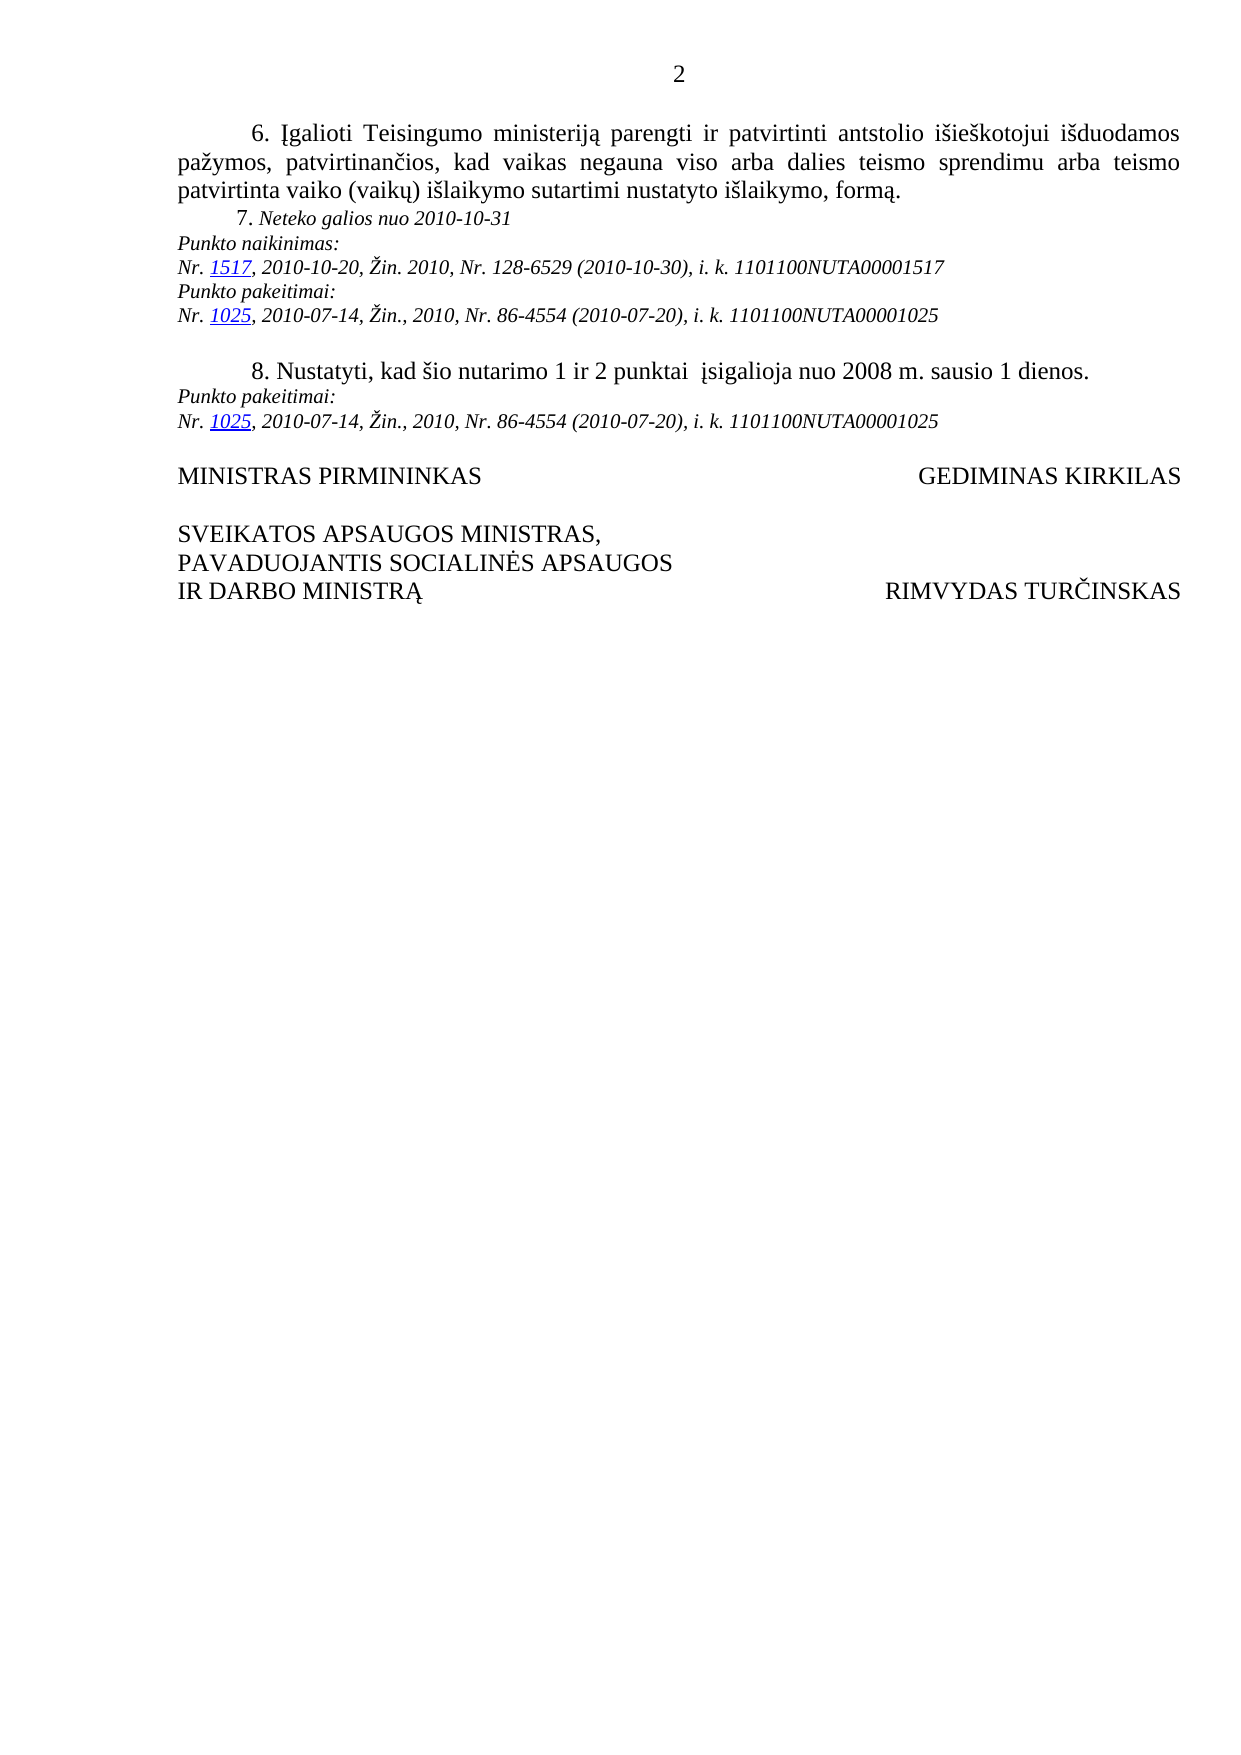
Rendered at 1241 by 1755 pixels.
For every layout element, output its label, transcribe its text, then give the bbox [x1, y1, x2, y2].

text pavaduojantis socialinės apsaugos [177, 548, 1181, 576]
text Nr. 1517, 2010-10-20, Žin. 2010, Nr. 128-6529 (2010-10-30), i. k. 1101100NUTA00001517 [177, 255, 1181, 279]
text Ministras Pirmininkas Gediminas Kirkilas [177, 461, 1181, 490]
text Punkto naikinimas: [177, 231, 1181, 255]
text 6. Įgalioti Teisingumo ministeriją parengti ir patvirtinti antstolio išieškotojui išduodamos pažymos, patvirtinančios, kad vaikas negauna viso arba dalies teismo sprendimu arba teismo patvirtinta vaiko (vaikų) išlaikymo sutartimi nustatyto išlaikymo, formą. [177, 118, 1181, 204]
text Nr. 1025, 2010-07-14, Žin., 2010, Nr. 86-4554 (2010-07-20), i. k. 1101100NUTA00001025 [177, 408, 1181, 433]
text Punkto pakeitimai: [177, 279, 1181, 303]
text Punkto pakeitimai: [177, 384, 1181, 408]
text 7. Neteko galios nuo 2010-10-31 [177, 204, 1181, 231]
text ir darbo ministrą Rimvydas Turčinskas [177, 576, 1181, 605]
text Nr. 1025, 2010-07-14, Žin., 2010, Nr. 86-4554 (2010-07-20), i. k. 1101100NUTA00001025 [177, 303, 1181, 327]
text 8. Nustatyti, kad šio nutarimo 1 ir 2 punktai įsigalioja nuo 2008 m. sausio 1 dienos. [177, 356, 1181, 384]
text Sveikatos apsaugos ministras, [177, 519, 1181, 548]
